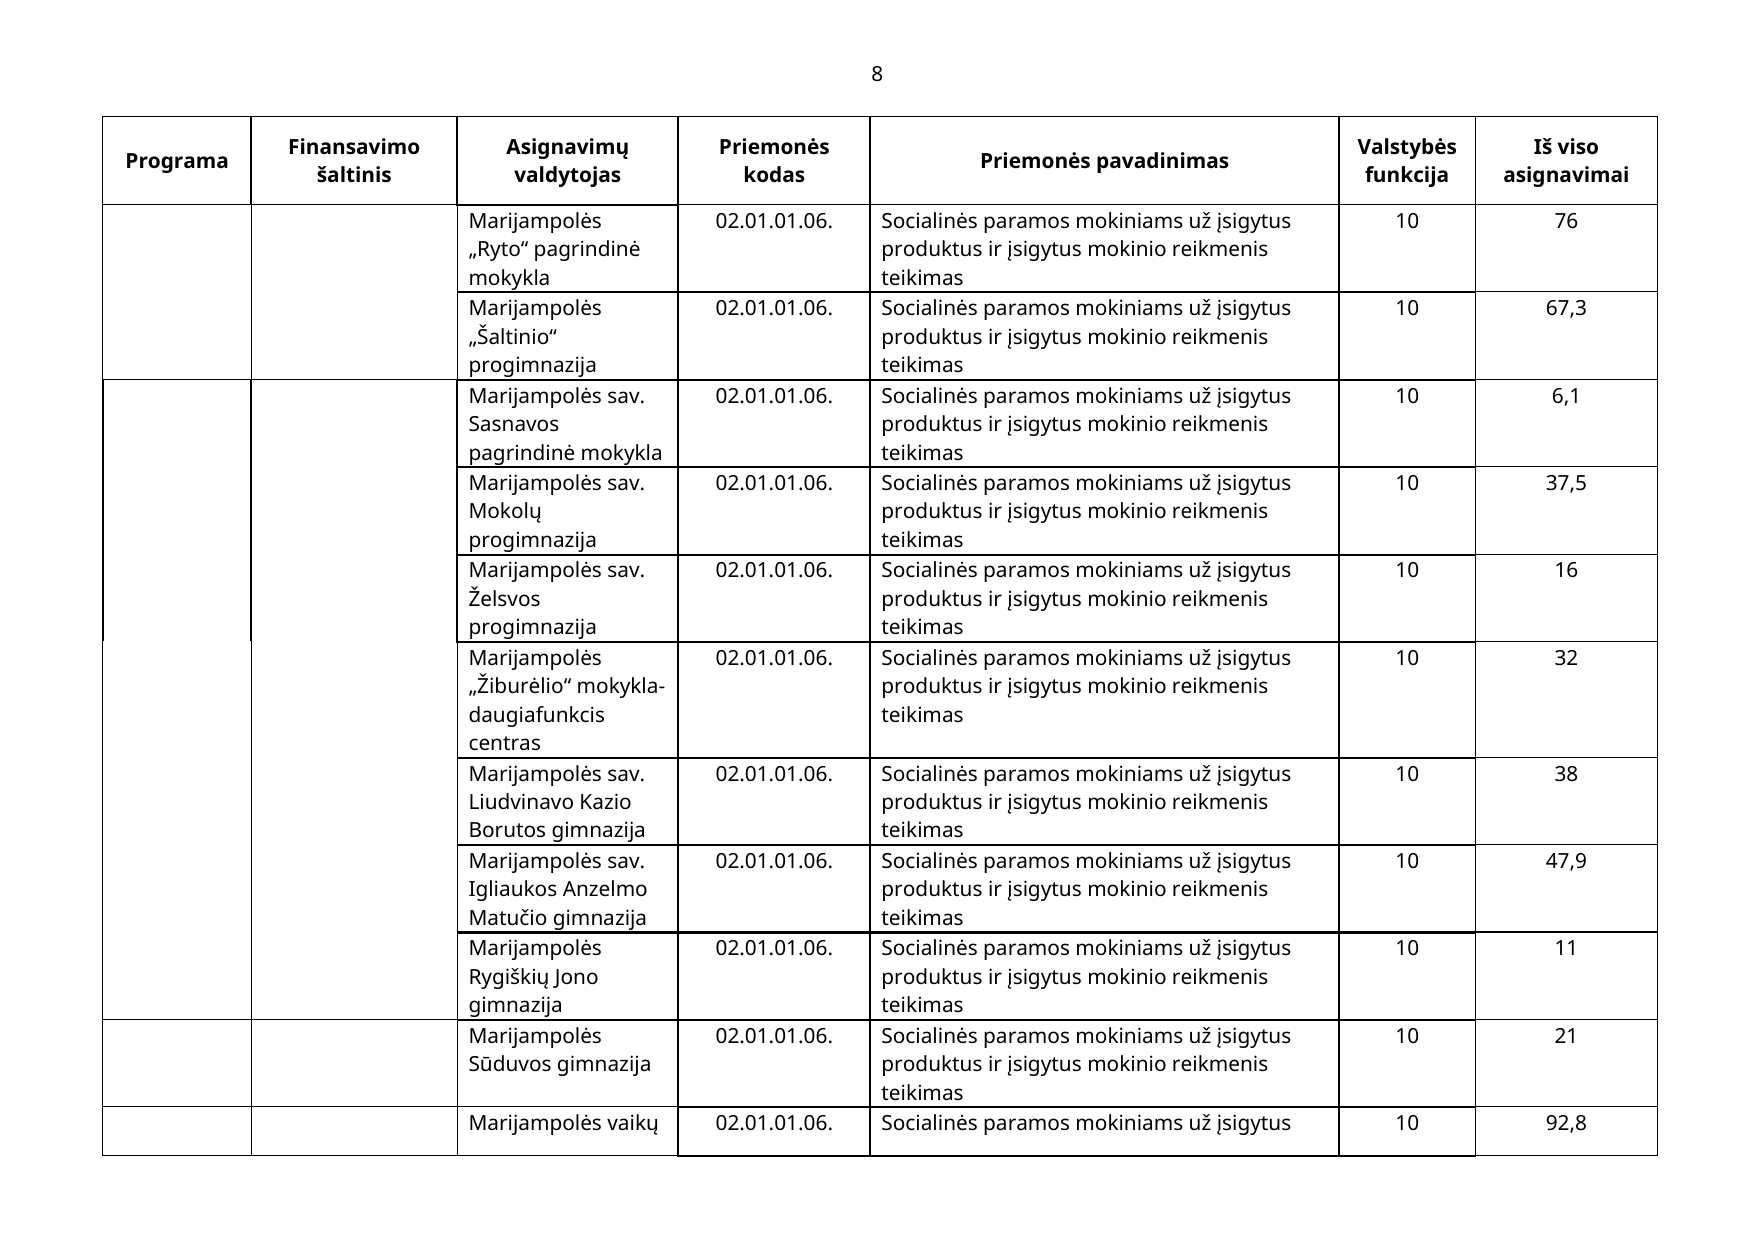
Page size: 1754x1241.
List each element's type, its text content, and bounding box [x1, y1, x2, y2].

table_cell Marijampolės vaikų [458, 1107, 677, 1155]
table_header Priemonės kodas [679, 117, 869, 204]
table_cell Socialinės paramos mokiniams už įsigytus produktus ir įsigytus mokinio reikmenis teikimas [871, 759, 1338, 844]
table_cell 67,3 [1476, 292, 1657, 379]
table_cell 10 [1340, 468, 1475, 553]
table_cell 6,1 [1476, 380, 1657, 466]
table_cell Marijampolės sav. Sasnavos pagrindinė mokykla [458, 381, 677, 466]
table_cell Marijampolės sav. Igliaukos Anzelmo Matučio gimnazija [458, 846, 677, 931]
table_cell 11 [1476, 933, 1657, 1019]
table_cell 10 [1340, 293, 1475, 379]
table_cell 02.01.01.06. [679, 293, 869, 379]
table_cell Socialinės paramos mokiniams už įsigytus produktus ir įsigytus mokinio reikmenis teikimas [871, 468, 1338, 553]
table_cell 02.01.01.06. [679, 1021, 869, 1106]
table_cell Socialinės paramos mokiniams už įsigytus produktus ir įsigytus mokinio reikmenis teikimas [871, 1021, 1338, 1106]
table_cell 02.01.01.06. [679, 759, 869, 844]
table_header Priemonės pavadinimas [871, 117, 1338, 204]
table_cell 02.01.01.06. [679, 643, 869, 757]
table_cell [252, 641, 457, 1019]
table_header Finansavimo šaltinis [252, 117, 456, 204]
table_cell Socialinės paramos mokiniams už įsigytus [871, 1108, 1338, 1155]
table_cell [252, 554, 456, 641]
table_cell 02.01.01.06. [679, 468, 869, 553]
table_cell Marijampolės sav. Liudvinavo Kazio Borutos gimnazija [458, 759, 677, 844]
table_cell [103, 1020, 251, 1106]
table_cell Marijampolės sav. Želsvos progimnazija [458, 556, 677, 641]
table_cell [252, 380, 456, 553]
table_cell [252, 205, 457, 379]
table_cell 32 [1476, 642, 1657, 757]
table_cell Socialinės paramos mokiniams už įsigytus produktus ir įsigytus mokinio reikmenis teikimas [871, 846, 1338, 931]
table_cell 10 [1340, 846, 1475, 931]
table_cell [104, 380, 250, 641]
table_cell Socialinės paramos mokiniams už įsigytus produktus ir įsigytus mokinio reikmenis teikimas [871, 556, 1338, 641]
table_cell 10 [1340, 556, 1475, 641]
table_cell 10 [1340, 759, 1475, 844]
table_cell 38 [1476, 758, 1657, 844]
table_header Iš viso asignavimai [1476, 117, 1657, 204]
table_header Asignavimų valdytojas [458, 117, 677, 204]
table_cell [252, 1020, 457, 1106]
table_cell 02.01.01.06. [679, 846, 869, 931]
table_cell [252, 1107, 457, 1155]
table_cell 76 [1476, 205, 1657, 291]
table_cell 02.01.01.06. [679, 556, 869, 641]
table_cell 92,8 [1476, 1107, 1657, 1155]
table_cell 10 [1340, 643, 1475, 757]
table_cell 10 [1340, 1021, 1475, 1106]
table_cell [103, 641, 251, 1019]
table_cell Marijampolės „Ryto“ pagrindinė mokykla [458, 206, 677, 291]
table_cell Socialinės paramos mokiniams už įsigytus produktus ir įsigytus mokinio reikmenis teikimas [871, 205, 1338, 291]
table_cell [103, 1107, 251, 1155]
table_cell Socialinės paramos mokiniams už įsigytus produktus ir įsigytus mokinio reikmenis teikimas [871, 934, 1338, 1019]
table_cell Marijampolės Sūduvos gimnazija [458, 1021, 677, 1106]
table_cell Marijampolės Rygiškių Jono gimnazija [458, 934, 677, 1019]
table_cell Socialinės paramos mokiniams už įsigytus produktus ir įsigytus mokinio reikmenis teikimas [871, 643, 1338, 757]
table_cell 16 [1476, 555, 1657, 641]
table_cell Socialinės paramos mokiniams už įsigytus produktus ir įsigytus mokinio reikmenis teikimas [871, 293, 1338, 379]
table_cell Socialinės paramos mokiniams už įsigytus produktus ir įsigytus mokinio reikmenis teikimas [871, 381, 1338, 466]
table_header Programa [103, 117, 250, 204]
table_cell 02.01.01.06. [679, 381, 869, 466]
table_header Valstybės funkcija [1340, 117, 1475, 204]
table_cell 02.01.01.06. [679, 934, 869, 1019]
table_cell 21 [1476, 1020, 1657, 1106]
table_cell [103, 205, 251, 379]
table_cell Marijampolės sav. Mokolų progimnazija [458, 468, 677, 553]
table_cell 47,9 [1476, 845, 1657, 931]
table_cell 10 [1340, 381, 1475, 466]
table_cell 02.01.01.06. [679, 205, 869, 291]
table_cell 02.01.01.06. [679, 1108, 869, 1155]
table_cell 10 [1340, 934, 1475, 1019]
table_cell 10 [1340, 1108, 1475, 1155]
table_cell Marijampolės „Šaltinio“ progimnazija [458, 293, 677, 379]
table_cell 10 [1340, 205, 1475, 291]
table_cell 37,5 [1476, 467, 1657, 553]
table_cell Marijampolės „Žiburėlio“ mokykla-daugiafunkcis centras [458, 643, 677, 757]
